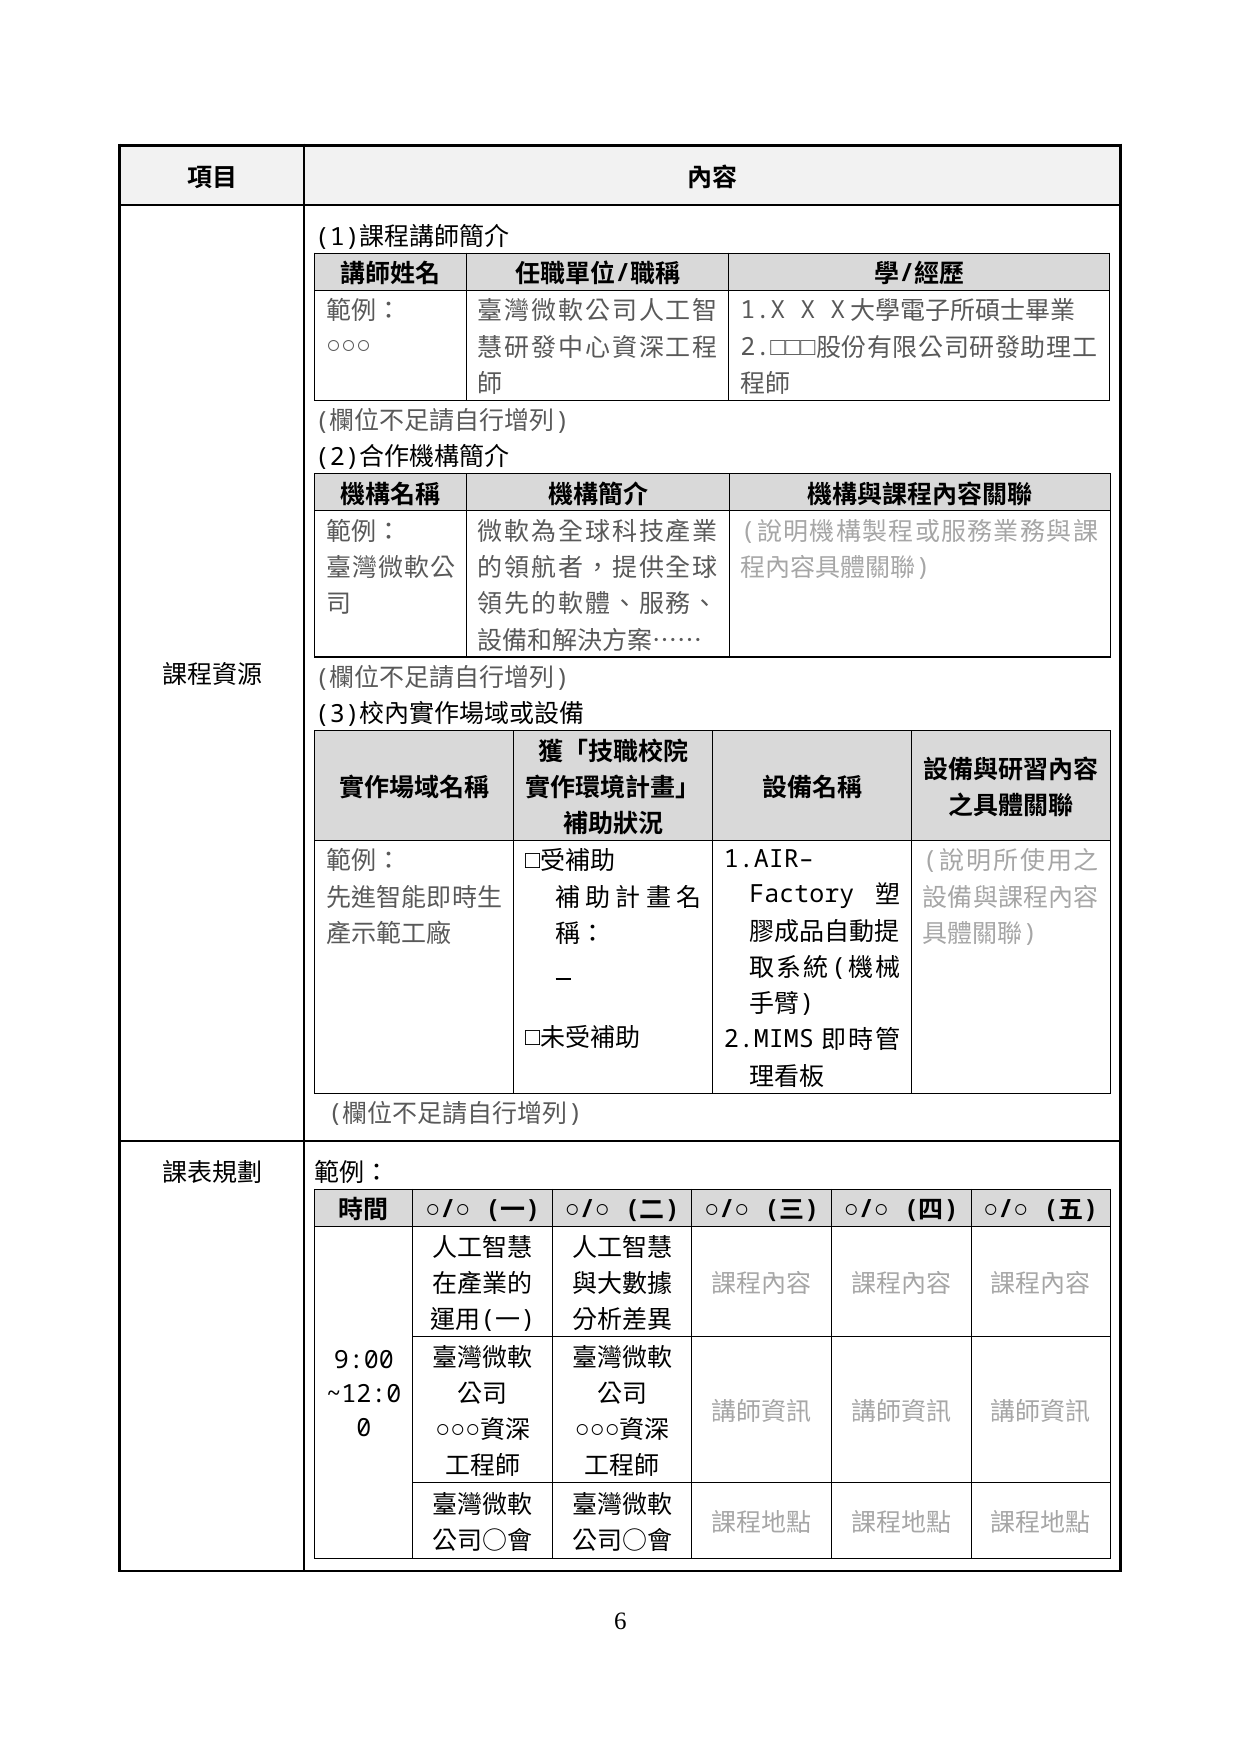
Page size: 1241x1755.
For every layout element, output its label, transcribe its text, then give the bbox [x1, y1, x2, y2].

table_header 項目 [121, 147, 303, 204]
table_cell 講師資訊 [832, 1337, 971, 1482]
table_cell 講師資訊 [972, 1337, 1110, 1482]
table_header ○/○ (三) [692, 1190, 831, 1226]
table_cell 臺灣微軟公司 ○○○資深工程師 [413, 1337, 552, 1482]
table_cell 9:00 ~12:00 [315, 1227, 412, 1558]
table_header 時間 [315, 1190, 412, 1226]
table_cell 課表規劃 [121, 1142, 303, 1569]
table_cell 臺灣微軟公司人工智慧研發中心資深工程師 [467, 291, 728, 399]
table_cell 臺灣微軟公司○會 [553, 1483, 691, 1558]
table_header ○/○ (五) [972, 1190, 1110, 1226]
table_cell 人工智慧與大數據分析差異 [553, 1227, 691, 1336]
table_header 實作場域名稱 [315, 731, 513, 840]
table_header 機構與課程內容關聯 [730, 474, 1110, 510]
table_header 獲「技職校院 實作環境計畫」補助狀況 [514, 731, 712, 840]
table_cell 課程地點 [972, 1483, 1110, 1558]
table_cell 講師資訊 [692, 1337, 831, 1482]
table_cell 微軟為全球科技產業的領航者，提供全球領先的軟體、服務、設備和解決方案…… [467, 511, 729, 656]
table_header 任職單位/職稱 [467, 254, 728, 290]
table_cell 1.X X X大學電子所碩士畢業 2.□□□股份有限公司研發助理工程師 [729, 291, 1109, 399]
table_cell 課程地點 [692, 1483, 831, 1558]
table_cell (說明機構製程或服務業務與課程內容具體關聯) [730, 511, 1110, 656]
table_cell 臺灣微軟公司○會 [413, 1483, 552, 1558]
table_cell 範例： 先進智能即時生產示範工廠 [315, 841, 513, 1092]
table_cell 人工智慧在產業的運用(一) [413, 1227, 552, 1336]
table_header ○/○ (一) [413, 1190, 552, 1226]
table_cell (1)課程講師簡介 (欄位不足請自行增列) (2)合作機構簡介 (欄位不足請自行增列) (3)校內實作場域或設備 (欄位不足請自行增列) [305, 206, 1119, 1140]
table_cell □受補助 補助計畫名稱： □未受補助 [514, 841, 712, 1092]
table_cell 課程地點 [832, 1483, 971, 1558]
table_header 機構簡介 [467, 474, 729, 510]
table_header 學/經歷 [729, 254, 1109, 290]
table_header 設備名稱 [713, 731, 911, 840]
table_cell 課程資源 [121, 206, 303, 1140]
table_cell 臺灣微軟公司 ○○○資深工程師 [553, 1337, 691, 1482]
table_header 機構名稱 [315, 474, 466, 510]
table_header ○/○ (四) [832, 1190, 971, 1226]
table_cell (說明所使用之設備與課程內容具體關聯) [912, 841, 1110, 1092]
table_cell 範例： [305, 1142, 1119, 1569]
table_cell 課程內容 [692, 1227, 831, 1336]
table_header 講師姓名 [315, 254, 466, 290]
table_cell 課程內容 [972, 1227, 1110, 1336]
table_header 內容 [305, 147, 1119, 204]
table_cell 範例： 臺灣微軟公司 [315, 511, 466, 656]
table_header 設備與研習內容之具體關聯 [912, 731, 1110, 840]
table_header ○/○ (二) [553, 1190, 691, 1226]
table_cell 課程內容 [832, 1227, 971, 1336]
table_cell 範例： ○○○ [315, 291, 466, 399]
table_cell 1.AIR–Factory塑膠成品自動提取系統(機械手臂) 2.MIMS即時管理看板 [713, 841, 911, 1092]
